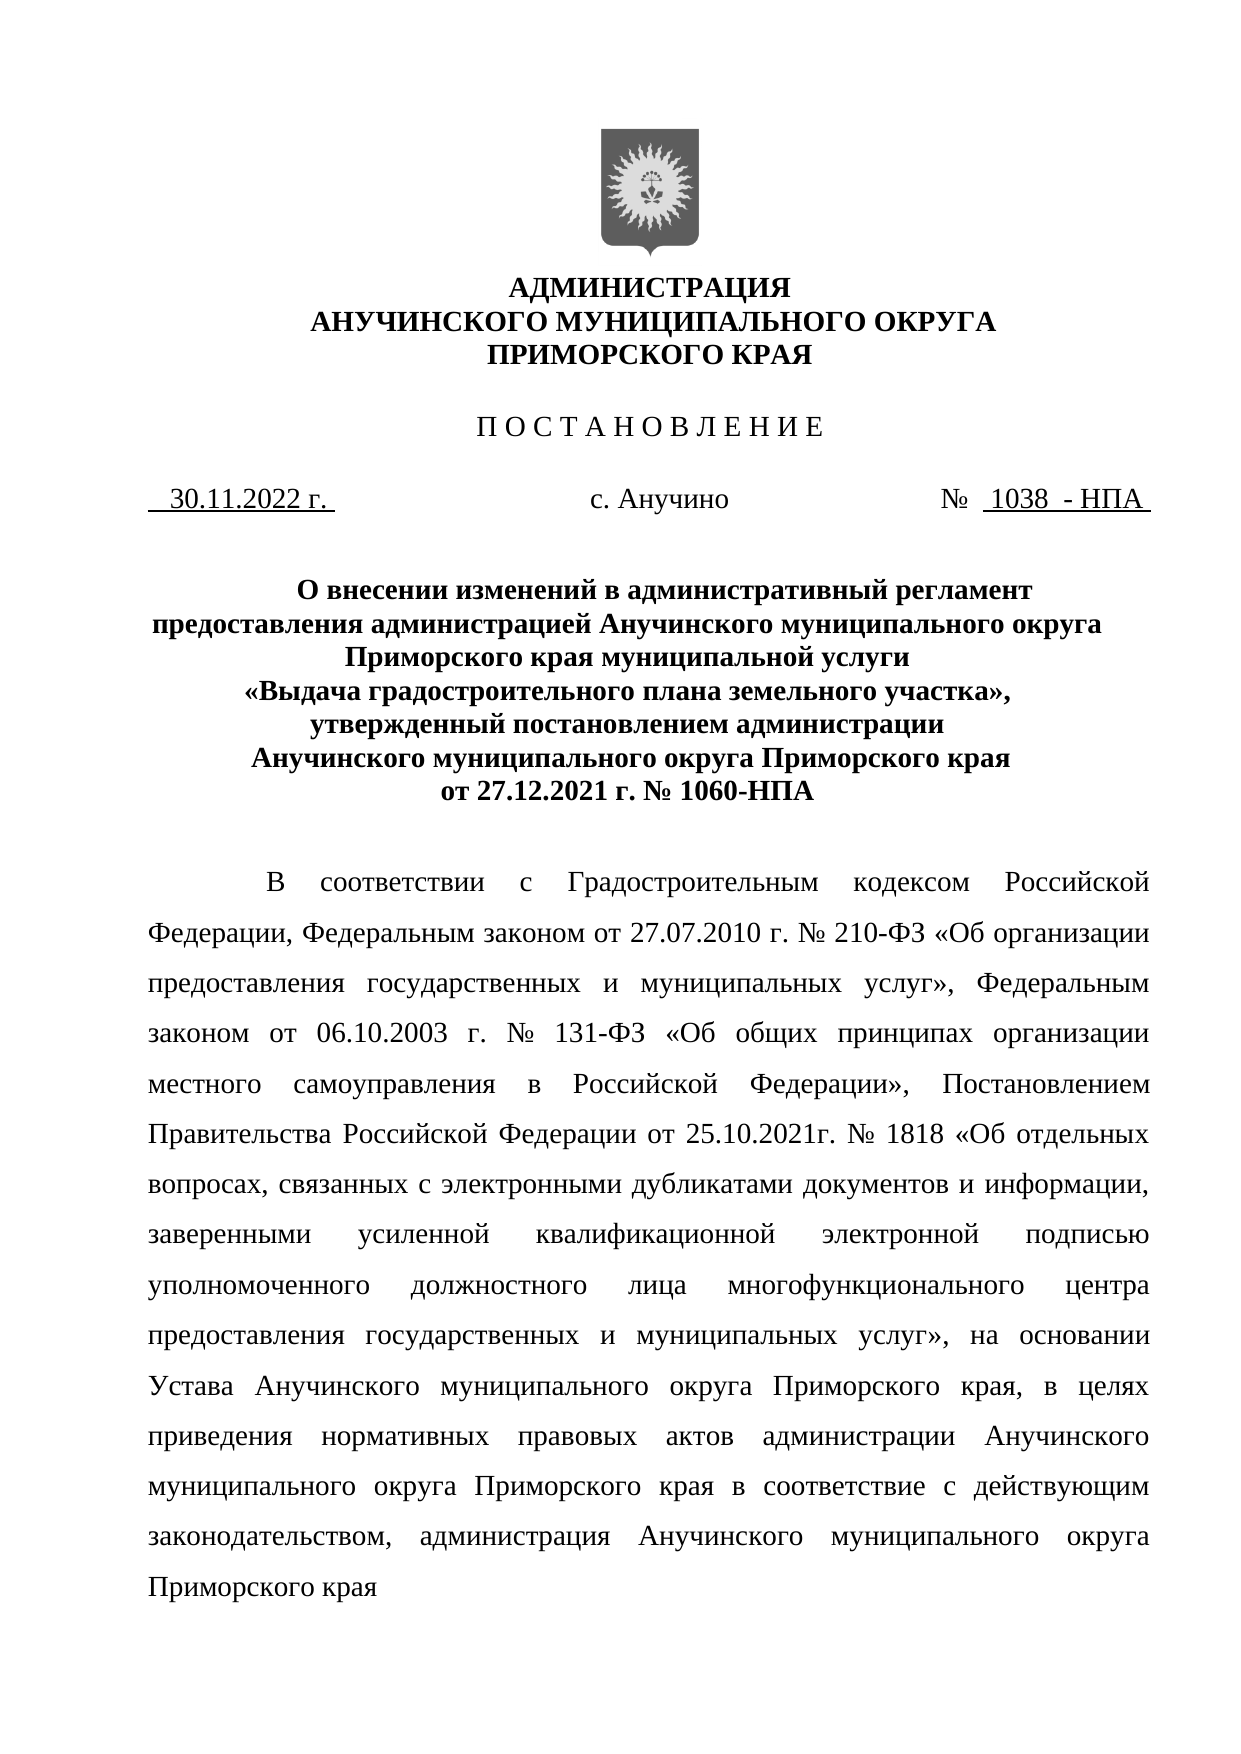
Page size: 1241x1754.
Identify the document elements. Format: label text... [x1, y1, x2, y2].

text АНУЧИНСКОГО МУНИЦИПАЛЬНОГО ОКРУГА [148, 304, 1152, 337]
text АДМИНИСТРАЦИЯ [148, 270, 1152, 304]
text 30.11.2022 г. с. Анучино № 1038 - НПА [148, 481, 1152, 515]
text О внесении изменений в административный регламент предоставления администрацией Анучинского муниципального округа Приморского края муниципальной услуги «Выдача градостроительного плана земельного участка», утвержденный постановлением администрации Анучинского муниципального округа Приморского края от 27.12.2021 г. № 1060-НПА [148, 572, 1107, 807]
subtitle П О С Т А Н О В Л Е Н И Е [148, 409, 1152, 443]
picture [598, 118, 702, 266]
text ПРИМОРСКОГО КРАЯ [148, 337, 1152, 371]
text В соответствии с Градостроительным кодексом Российской Федерации, Федеральным законом от 27.07.2010 г. № 210-ФЗ «Об организации предоставления государственных и муниципальных услуг», Федеральным законом от 06.10.2003 г. № 131-ФЗ «Об общих принципах организации местного самоуправления в Российской Федерации», Постановлением Правительства Российской Федерации от 25.10.2021г. № 1818 «Об отдельных вопросах, связанных с электронными дубликатами документов и информации, заверенными усиленной квалификационной электронной подписью уполномоченного должностного лица многофункционального центра предоставления государственных и муниципальных услуг», на основании Устава Анучинского муниципального округа Приморского края, в целях приведения нормативных правовых актов администрации Анучинского муниципального округа Приморского края в соответствие с действующим законодательством, администрация Анучинского муниципального округа Приморского края [148, 864, 1150, 1602]
